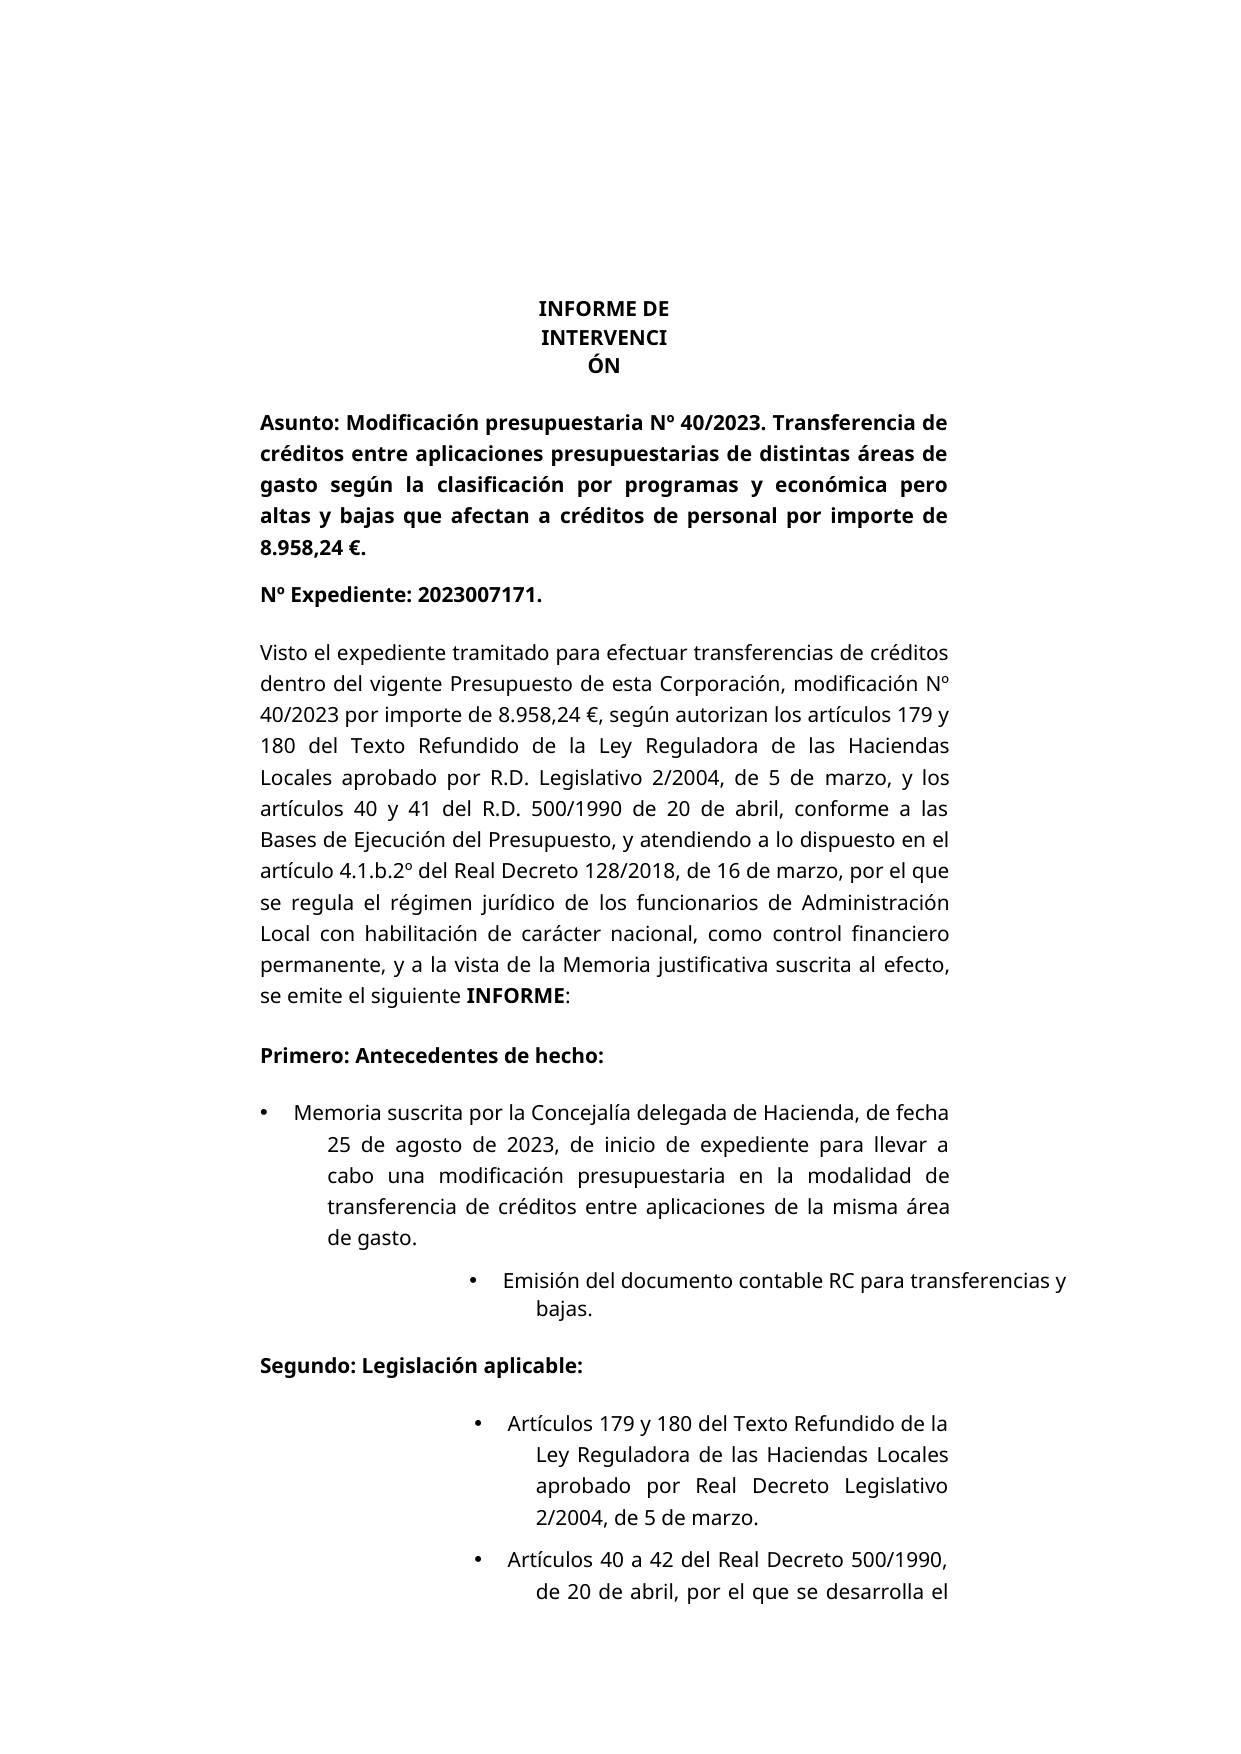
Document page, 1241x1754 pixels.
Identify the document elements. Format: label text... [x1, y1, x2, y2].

list Memoria suscrita por la Concejalía delegada de Hacienda, de fecha 25 de agosto de 2023, de inicio de expediente para llevar a cabo una modificación presupuestaria en la modalidad de transferencia de créditos entre aplicaciones de la misma área de gasto. [260, 1098, 950, 1252]
text Segundo: Legislación aplicable: [260, 1352, 1122, 1380]
list Emisión del documento contable RC para transferencias y bajas. [469, 1266, 1122, 1323]
text INFORME DE INTERVENCIÓN [537, 294, 671, 379]
text Nº Expediente: 2023007171. [260, 581, 1122, 609]
text Visto el expediente tramitado para efectuar transferencias de créditos dentro del vigente Presupuesto de esta Corporación, modificación Nº 40/2023 por importe de 8.958,24 €, según autorizan los artículos 179 y 180 del Texto Refundido de la Ley Reguladora de las Haciendas Locales aprobado por R.D. Legislativo 2/2004, de 5 de marzo, y los artículos 40 y 41 del R.D. 500/1990 de 20 de abril, conforme a las Bases de Ejecución del Presupuesto, y atendiendo a lo dispuesto en el artículo 4.1.b.2º del Real Decreto 128/2018, de 16 de marzo, por el que se regula el régimen jurídico de los funcionarios de Administración Local con habilitación de carácter nacional, como control financiero permanente, y a la vista de la Memoria justificativa suscrita al efecto, se emite el siguiente INFORME: [260, 638, 950, 1010]
text Asunto: Modificación presupuestaria Nº 40/2023. Transferencia de créditos entre aplicaciones presupuestarias de distintas áreas de gasto según la clasificación por programas y económica pero altas y bajas que afectan a créditos de personal por importe de 8.958,24 €. [260, 408, 948, 561]
text Primero: Antecedentes de hecho: [260, 1041, 1122, 1069]
list Artículos 179 y 180 del Texto Refundido de la Ley Reguladora de las Haciendas Locales aprobado por Real Decreto Legislativo 2/2004, de 5 de marzo. [474, 1409, 949, 1531]
list Artículos 40 a 42 del Real Decreto 500/1990, de 20 de abril, por el que se desarrolla el [474, 1546, 948, 1605]
